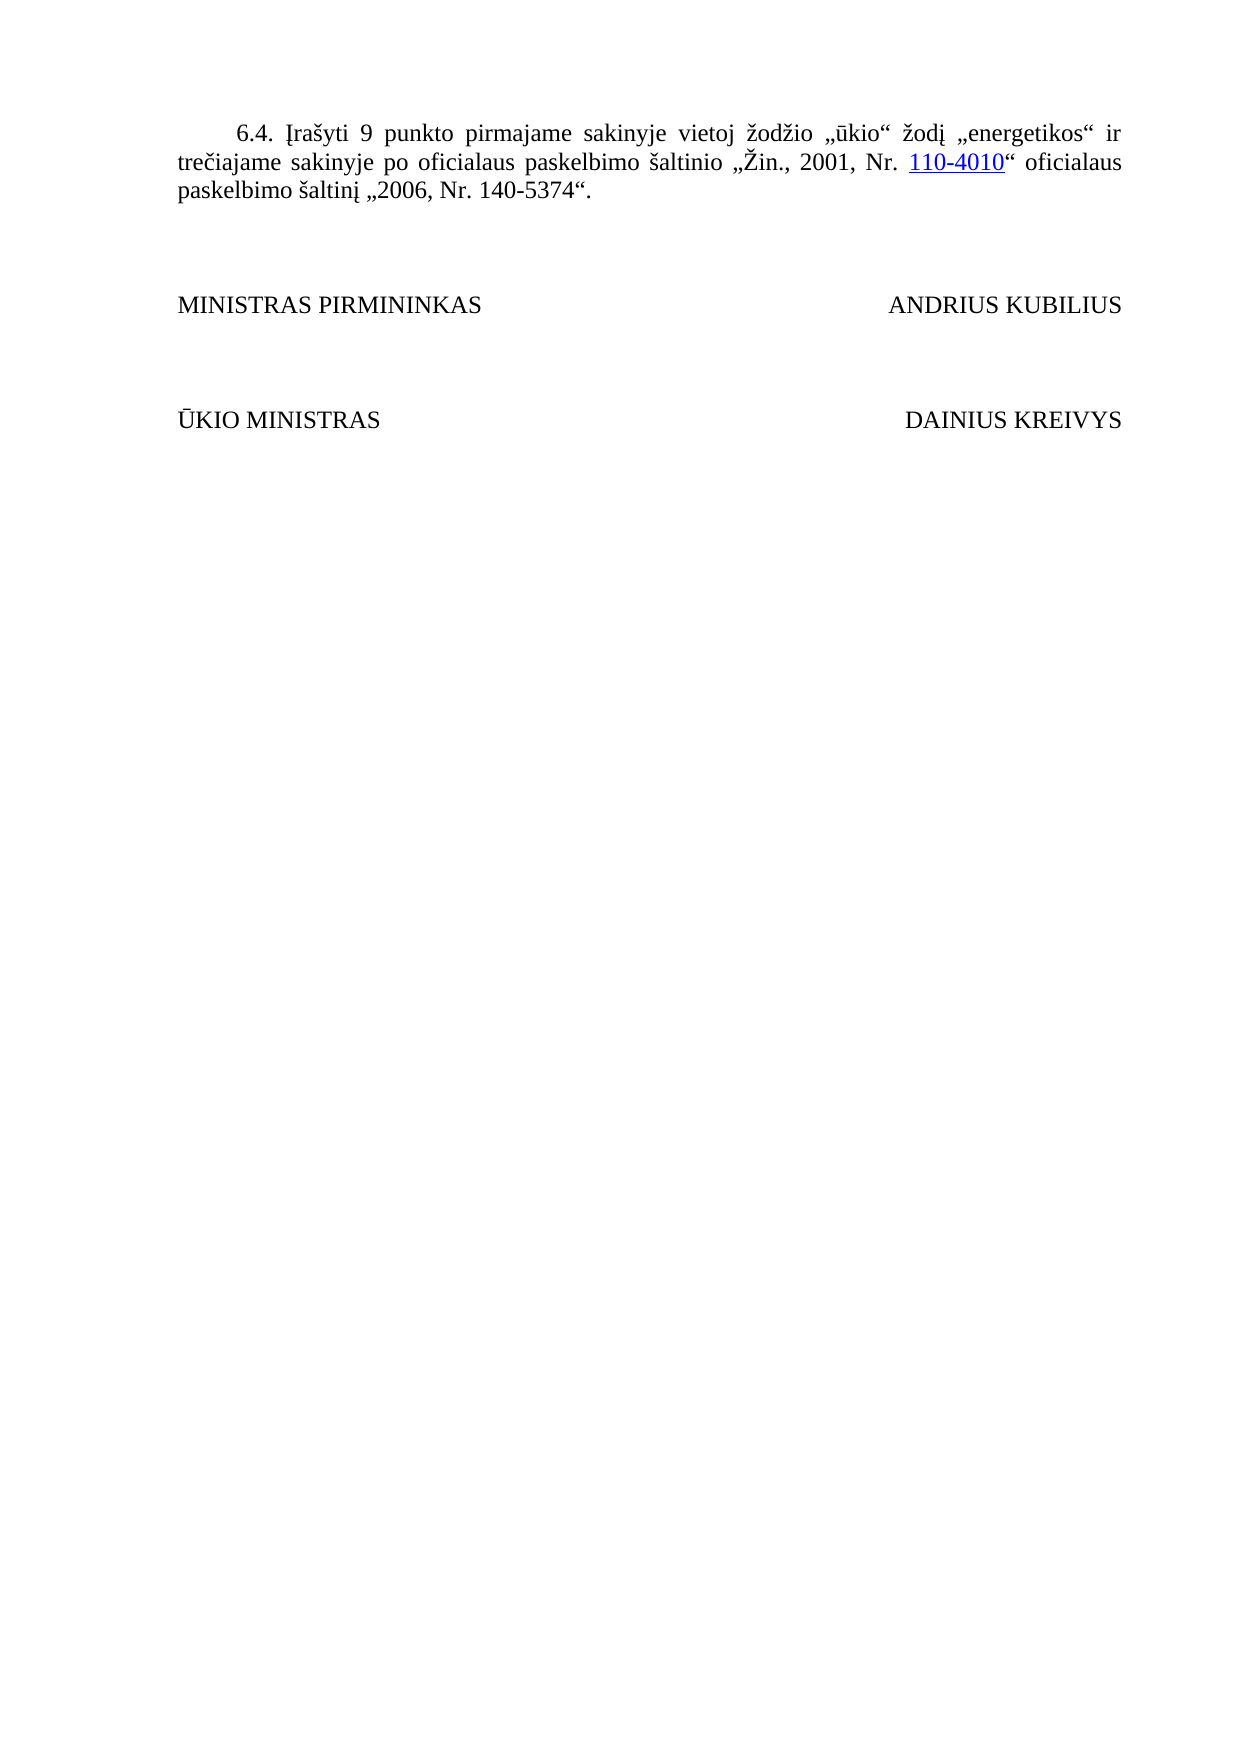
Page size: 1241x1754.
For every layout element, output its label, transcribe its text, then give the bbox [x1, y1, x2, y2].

text MINISTRAS PIRMININKAS ANDRIUS KUBILIUS [177, 291, 1122, 319]
text ŪKIO MINISTRAS DAINIUS KREIVYS [177, 406, 1122, 434]
text 6.4. Įrašyti 9 punkto pirmajame sakinyje vietoj žodžio „ūkio“ žodį „energetikos“ ir trečiajame sakinyje po oficialaus paskelbimo šaltinio „Žin., 2001, Nr. 110-4010“ oficialaus paskelbimo šaltinį „2006, Nr. 140-5374“. [177, 118, 1122, 204]
